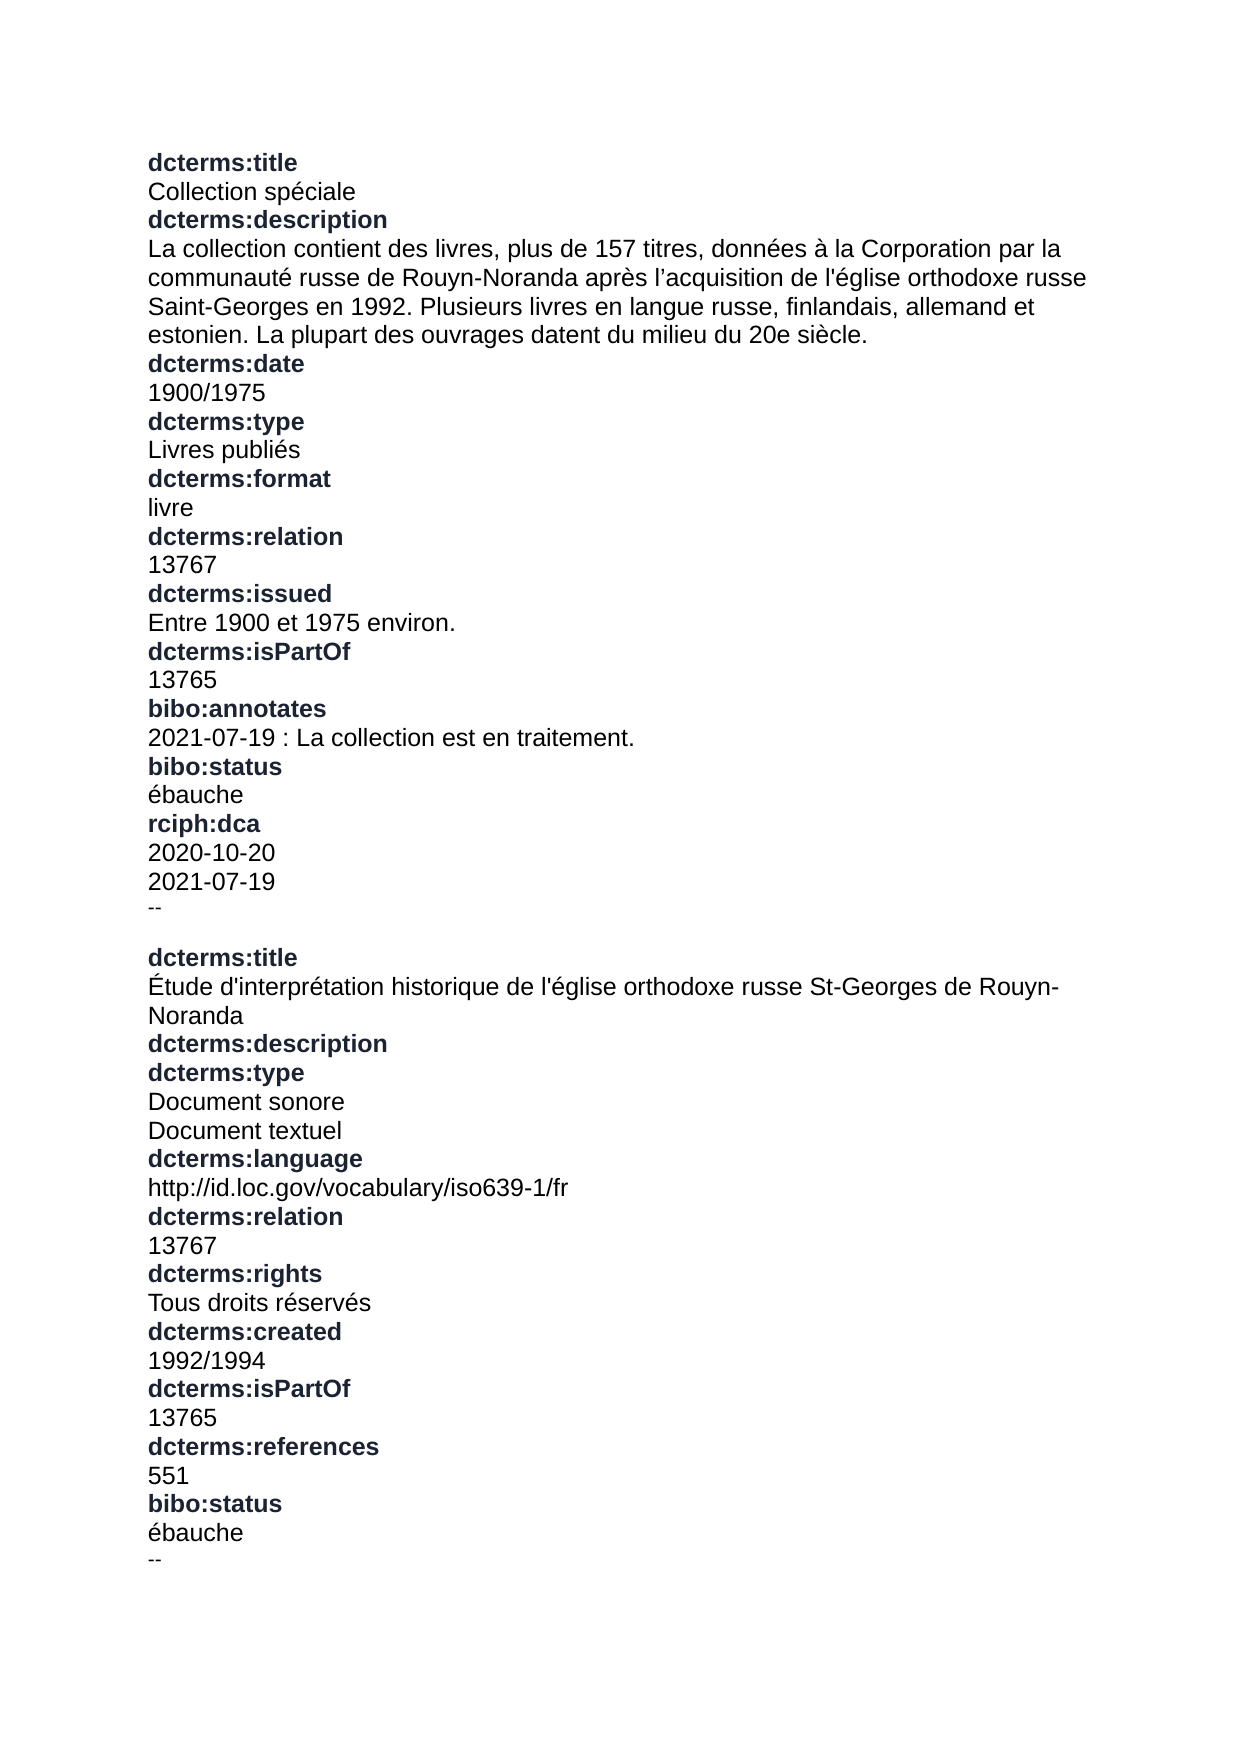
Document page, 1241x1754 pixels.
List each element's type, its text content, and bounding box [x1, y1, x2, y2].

text Entre 1900 et 1975 environ. [148, 608, 1092, 636]
text rciph:dca [148, 809, 1092, 838]
text dcterms:title [148, 943, 1092, 972]
text dcterms:isPartOf [148, 636, 1092, 665]
text dcterms:created [148, 1317, 1092, 1346]
text dcterms:title [148, 148, 1092, 176]
text -- [148, 895, 1092, 919]
text Livres publiés [148, 435, 1092, 464]
text dcterms:date [148, 349, 1092, 378]
text Document textuel [148, 1116, 1092, 1144]
text 1900/1975 [148, 378, 1092, 406]
text livre [148, 493, 1092, 521]
text dcterms:language [148, 1144, 1092, 1173]
text dcterms:isPartOf [148, 1374, 1092, 1403]
text dcterms:issued [148, 579, 1092, 608]
text -- [148, 1547, 1092, 1571]
text dcterms:relation [148, 1202, 1092, 1231]
text bibo:annotates [148, 694, 1092, 723]
text dcterms:description [148, 1029, 1092, 1058]
text Étude d'interprétation historique de l'église orthodoxe russe St-Georges de Rouyn-Noranda [148, 972, 1092, 1029]
text http://id.loc.gov/vocabulary/iso639-1/fr [148, 1173, 1092, 1202]
text 13765 [148, 665, 1092, 694]
text bibo:status [148, 1489, 1092, 1518]
text dcterms:relation [148, 521, 1092, 550]
text Tous droits réservés [148, 1288, 1092, 1317]
text Document sonore [148, 1087, 1092, 1116]
text 2020-10-20 [148, 838, 1092, 866]
text 2021-07-19 : La collection est en traitement. [148, 723, 1092, 751]
text dcterms:type [148, 406, 1092, 435]
text La collection contient des livres, plus de 157 titres, données à la Corporation par la communauté russe de Rouyn-Noranda après l’acquisition de l'église orthodoxe russe Saint-Georges en 1992. Plusieurs livres en langue russe, finlandais, allemand et estonien. La plupart des ouvrages datent du milieu du 20e siècle. [148, 234, 1092, 349]
text ébauche [148, 780, 1092, 809]
text dcterms:description [148, 205, 1092, 234]
text dcterms:type [148, 1058, 1092, 1087]
text 13765 [148, 1403, 1092, 1432]
text 13767 [148, 1231, 1092, 1259]
text 2021-07-19 [148, 866, 1092, 895]
text Collection spéciale [148, 176, 1092, 205]
text bibo:status [148, 751, 1092, 780]
text dcterms:format [148, 464, 1092, 493]
text 1992/1994 [148, 1346, 1092, 1374]
text 551 [148, 1461, 1092, 1489]
text 13767 [148, 550, 1092, 579]
text dcterms:rights [148, 1259, 1092, 1288]
text ébauche [148, 1518, 1092, 1547]
text dcterms:references [148, 1432, 1092, 1461]
